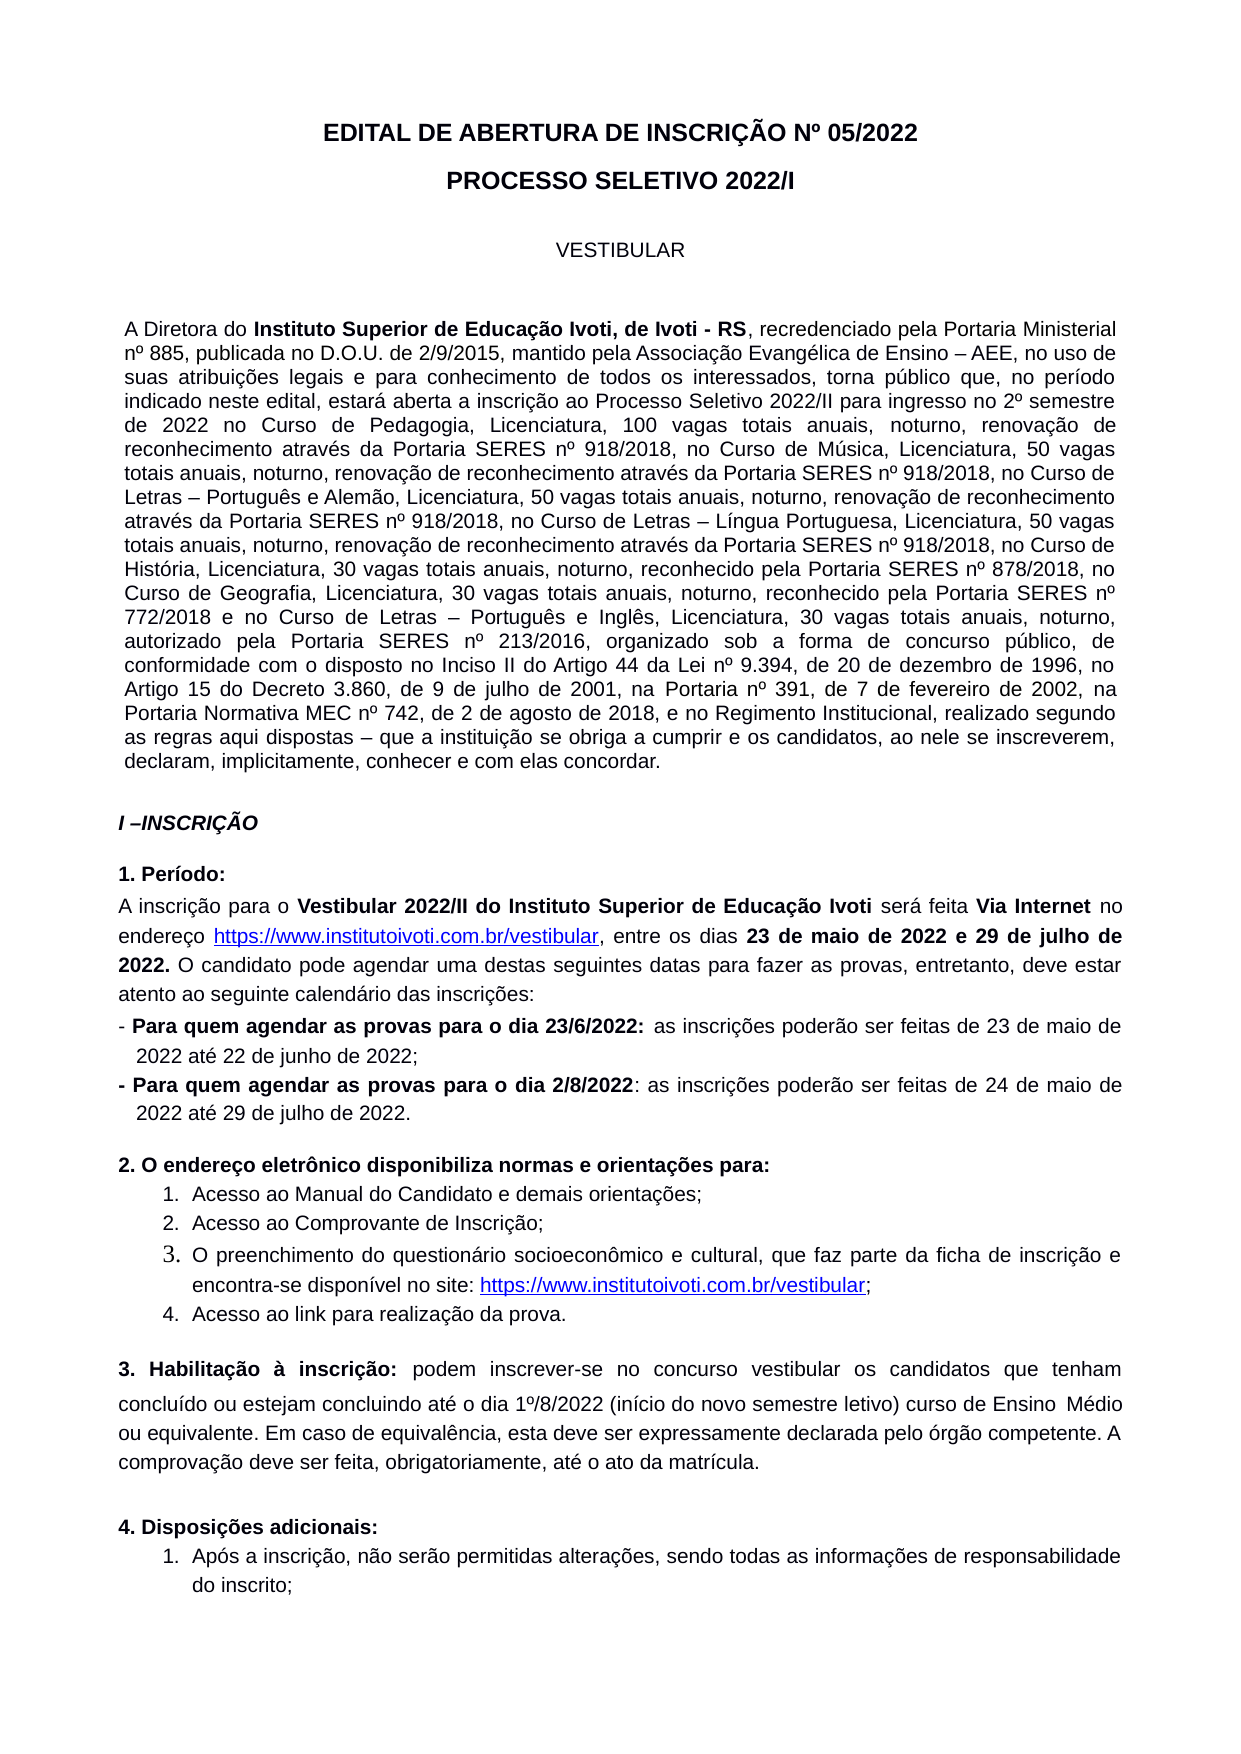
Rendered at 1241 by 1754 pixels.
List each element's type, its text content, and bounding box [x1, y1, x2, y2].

list O preenchimento do questionário socioeconômico e cultural, que faz parte da ficha de inscrição e encontra-se disponível no site: https://www.institutoivoti.com.br/vestibular; [162, 1239, 1123, 1297]
text 4. Disposições adicionais: [118, 1515, 1123, 1539]
text - Para quem agendar as provas para o dia 23/6/2022: as inscrições poderão ser feitas de 23 de maio de 2022 até 22 de junho de 2022; [118, 1010, 1123, 1068]
list Após a inscrição, não serão permitidas alterações, sendo todas as informações de responsabilidade do inscrito; [162, 1544, 1123, 1597]
subtitle A Diretora do Instituto Superior de Educação Ivoti, de Ivoti - RS, recredenciado pela Portaria Ministerial nº 885, publicada no D.O.U. de 2/9/2015, mantido pela Associação Evangélica de Ensino – AEE, no uso de suas atribuições legais e para conhecimento de todos os interessados, torna público que, no período indicado neste edital, estará aberta a inscrição ao Processo Seletivo 2022/II para ingresso no 2º semestre de 2022 no Curso de Pedagogia, Licenciatura, 100 vagas totais anuais, noturno, renovação de reconhecimento através da Portaria SERES nº 918/2018, no Curso de Música, Licenciatura, 50 vagas totais anuais, noturno, renovação de reconhecimento através da Portaria SERES nº 918/2018, no Curso de Letras – Português e Alemão, Licenciatura, 50 vagas totais anuais, noturno, renovação de reconhecimento através da Portaria SERES nº 918/2018, no Curso de Letras – Língua Portuguesa, Licenciatura, 50 vagas totais anuais, noturno, renovação de reconhecimento através da Portaria SERES nº 918/2018, no Curso de História, Licenciatura, 30 vagas totais anuais, noturno, reconhecido pela Portaria SERES nº 878/2018, no Curso de Geografia, Licenciatura, 30 vagas totais anuais, noturno, reconhecido pela Portaria SERES nº 772/2018 e no Curso de Letras – Português e Inglês, Licenciatura, 30 vagas totais anuais, noturno, autorizado pela Portaria SERES nº 213/2016, organizado sob a forma de concurso público, de conformidade com o disposto no Inciso II do Artigo 44 da Lei nº 9.394, de 20 de dezembro de 1996, no Artigo 15 do Decreto 3.860, de 9 de julho de 2001, na Portaria nº 391, de 7 de fevereiro de 2002, na Portaria Normativa MEC nº 742, de 2 de agosto de 2018, e no Regimento Institucional, realizado segundo as regras aqui dispostas – que a instituição se obriga a cumprir e os candidatos, ao nele se inscreverem, declaram, implicitamente, conhecer e com elas concordar. [124, 317, 1117, 772]
text PROCESSO SELETIVO 2022/I [118, 166, 1123, 194]
list Acesso ao Comprovante de Inscrição; [162, 1210, 1123, 1234]
list Acesso ao link para realização da prova. [162, 1301, 1123, 1325]
text EDITAL DE ABERTURA DE INSCRIÇÃO Nº 05/2022 [118, 118, 1123, 147]
subtitle VESTIBULAR [118, 238, 1123, 262]
text 2. O endereço eletrônico disponibiliza normas e orientações para: [118, 1153, 1123, 1177]
text 3. Habilitação à inscrição: podem inscrever-se no concurso vestibular os candidatos que tenham concluído ou estejam concluindo até o dia 1º/8/2022 (início do novo semestre letivo) curso de Ensino Médio ou equivalente. Em caso de equivalência, esta deve ser expressamente declarada pelo órgão competente. A comprovação deve ser feita, obrigatoriamente, até o ato da matrícula. [118, 1353, 1123, 1474]
subtitle I –INSCRIÇÃO [118, 811, 1123, 835]
text 1. Período: [118, 862, 1123, 886]
text - Para quem agendar as provas para o dia 2/8/2022: as inscrições poderão ser feitas de 24 de maio de 2022 até 29 de julho de 2022. [118, 1072, 1123, 1125]
text A inscrição para o Vestibular 2022/II do Instituto Superior de Educação Ivoti será feita Via Internet no endereço https://www.institutoivoti.com.br/vestibular, entre os dias 23 de maio de 2022 e 29 de julho de 2022. O candidato pode agendar uma destas seguintes datas para fazer as provas, entretanto, deve estar atento ao seguinte calendário das inscrições: [118, 890, 1123, 1005]
list Acesso ao Manual do Candidato e demais orientações; [162, 1182, 1123, 1206]
